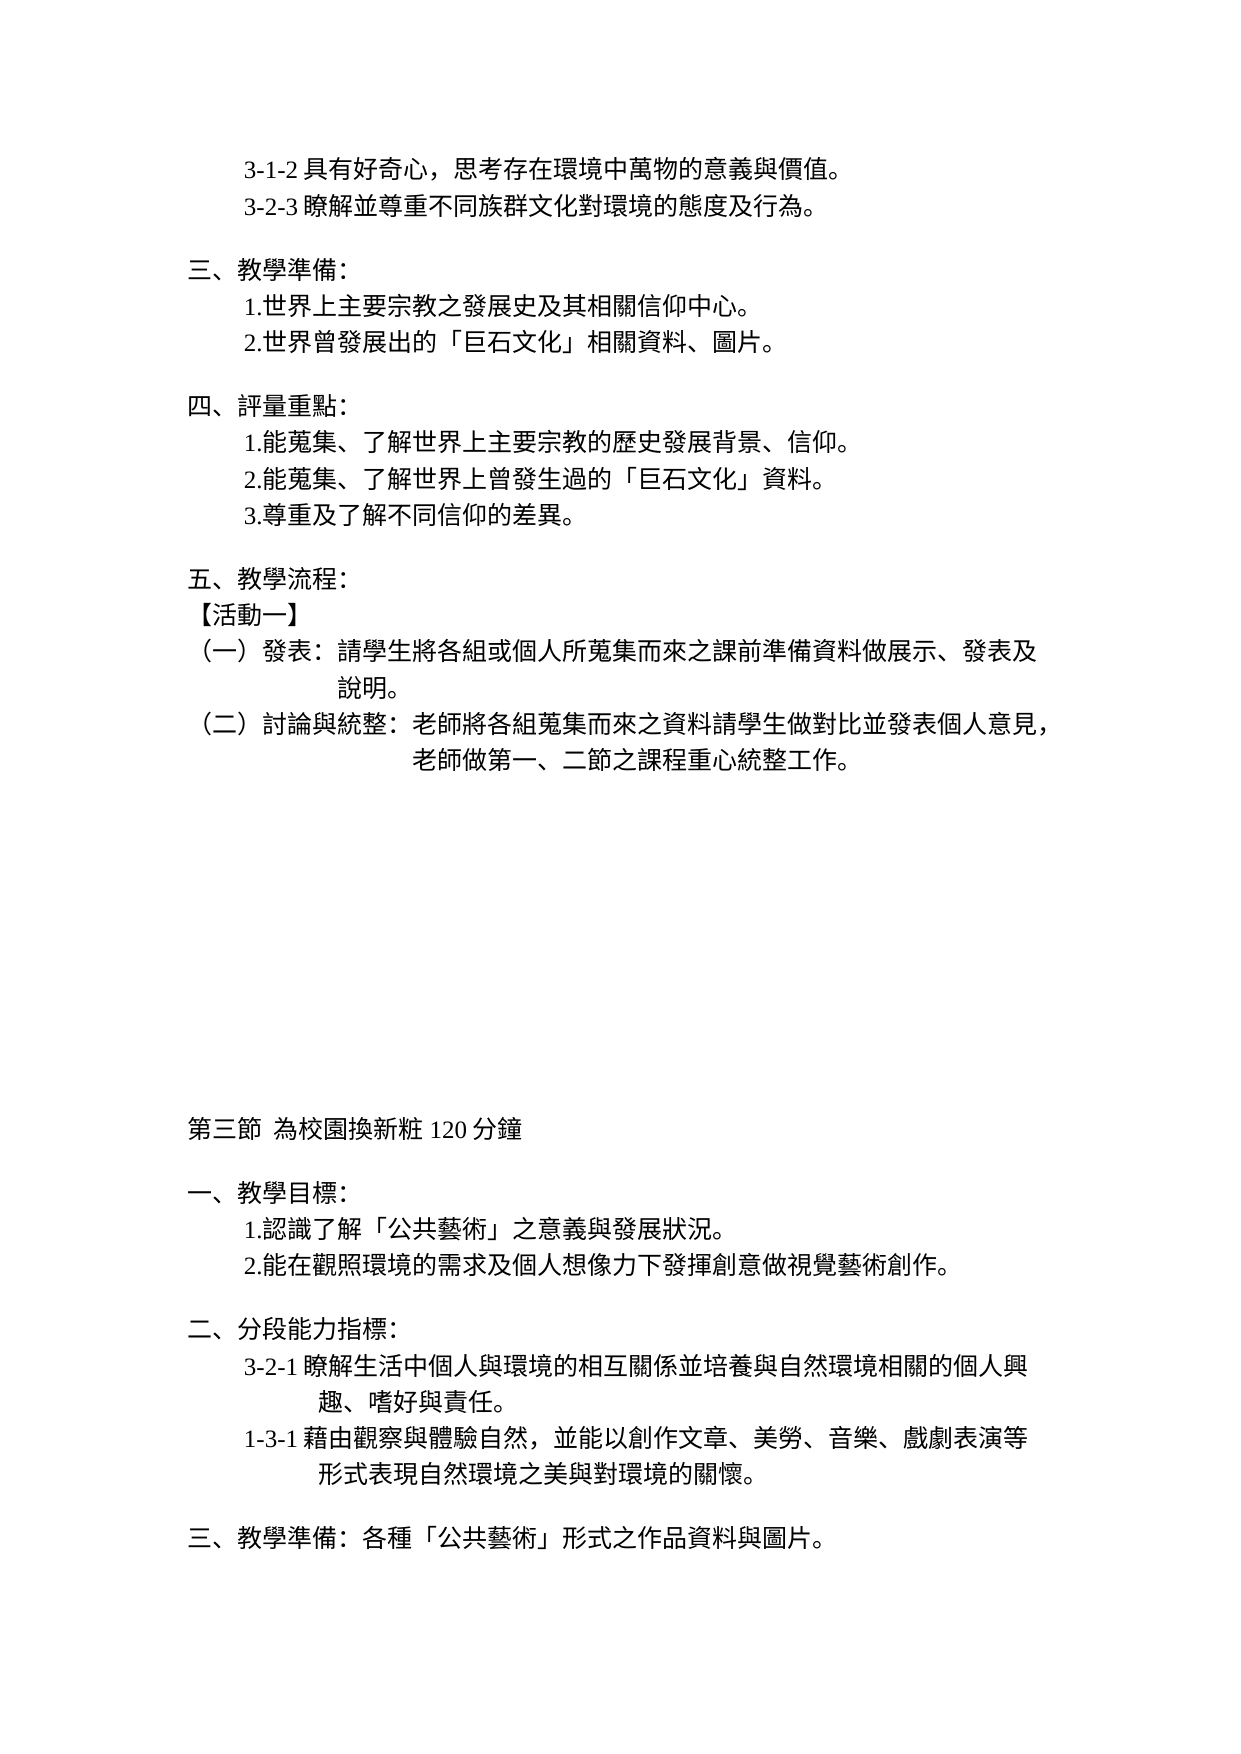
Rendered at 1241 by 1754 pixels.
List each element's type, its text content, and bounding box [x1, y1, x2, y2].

text 五、教學流程： [187, 559, 1053, 596]
text 【活動一】 [187, 596, 1053, 632]
text 2.能蒐集、了解世界上曾發生過的「巨石文化」資料。 [187, 459, 1053, 495]
text 三、教學準備： [187, 250, 1053, 286]
text 1.世界上主要宗教之發展史及其相關信仰中心。 [187, 286, 1053, 323]
text 一、教學目標： [187, 1173, 1053, 1209]
text 3-1-2具有好奇心，思考存在環境中萬物的意義與價值。 [187, 150, 1053, 186]
text 第三節 為校園換新粧 120分鐘 [187, 1109, 1053, 1146]
text 1-3-1藉由觀察與體驗自然，並能以創作文章、美勞、音樂、戲劇表演等形式表現自然環境之美與對環境的關懷。 [244, 1418, 1053, 1491]
text 二、分段能力指標： [187, 1310, 1053, 1346]
text 3-2-1瞭解生活中個人與環境的相互關係並培養與自然環境相關的個人興趣、嗜好與責任。 [244, 1346, 1053, 1418]
text 三、教學準備：各種「公共藝術」形式之作品資料與圖片。 [187, 1519, 1053, 1555]
text （二）討論與統整：老師將各組蒐集而來之資料請學生做對比並發表個人意見，老師做第一、二節之課程重心統整工作。 [187, 704, 1053, 777]
text 2.世界曾發展出的「巨石文化」相關資料、圖片。 [187, 323, 1053, 359]
text 1.認識了解「公共藝術」之意義與發展狀況。 [187, 1209, 1053, 1246]
text 1.能蒐集、了解世界上主要宗教的歷史發展背景、信仰。 [187, 423, 1053, 459]
text 3.尊重及了解不同信仰的差異。 [187, 495, 1053, 532]
text （一）發表：請學生將各組或個人所蒐集而來之課前準備資料做展示、發表及說明。 [187, 632, 1053, 704]
text 3-2-3瞭解並尊重不同族群文化對環境的態度及行為。 [187, 186, 1053, 222]
text 2.能在觀照環境的需求及個人想像力下發揮創意做視覺藝術創作。 [187, 1246, 1053, 1282]
text 四、評量重點： [187, 387, 1053, 423]
